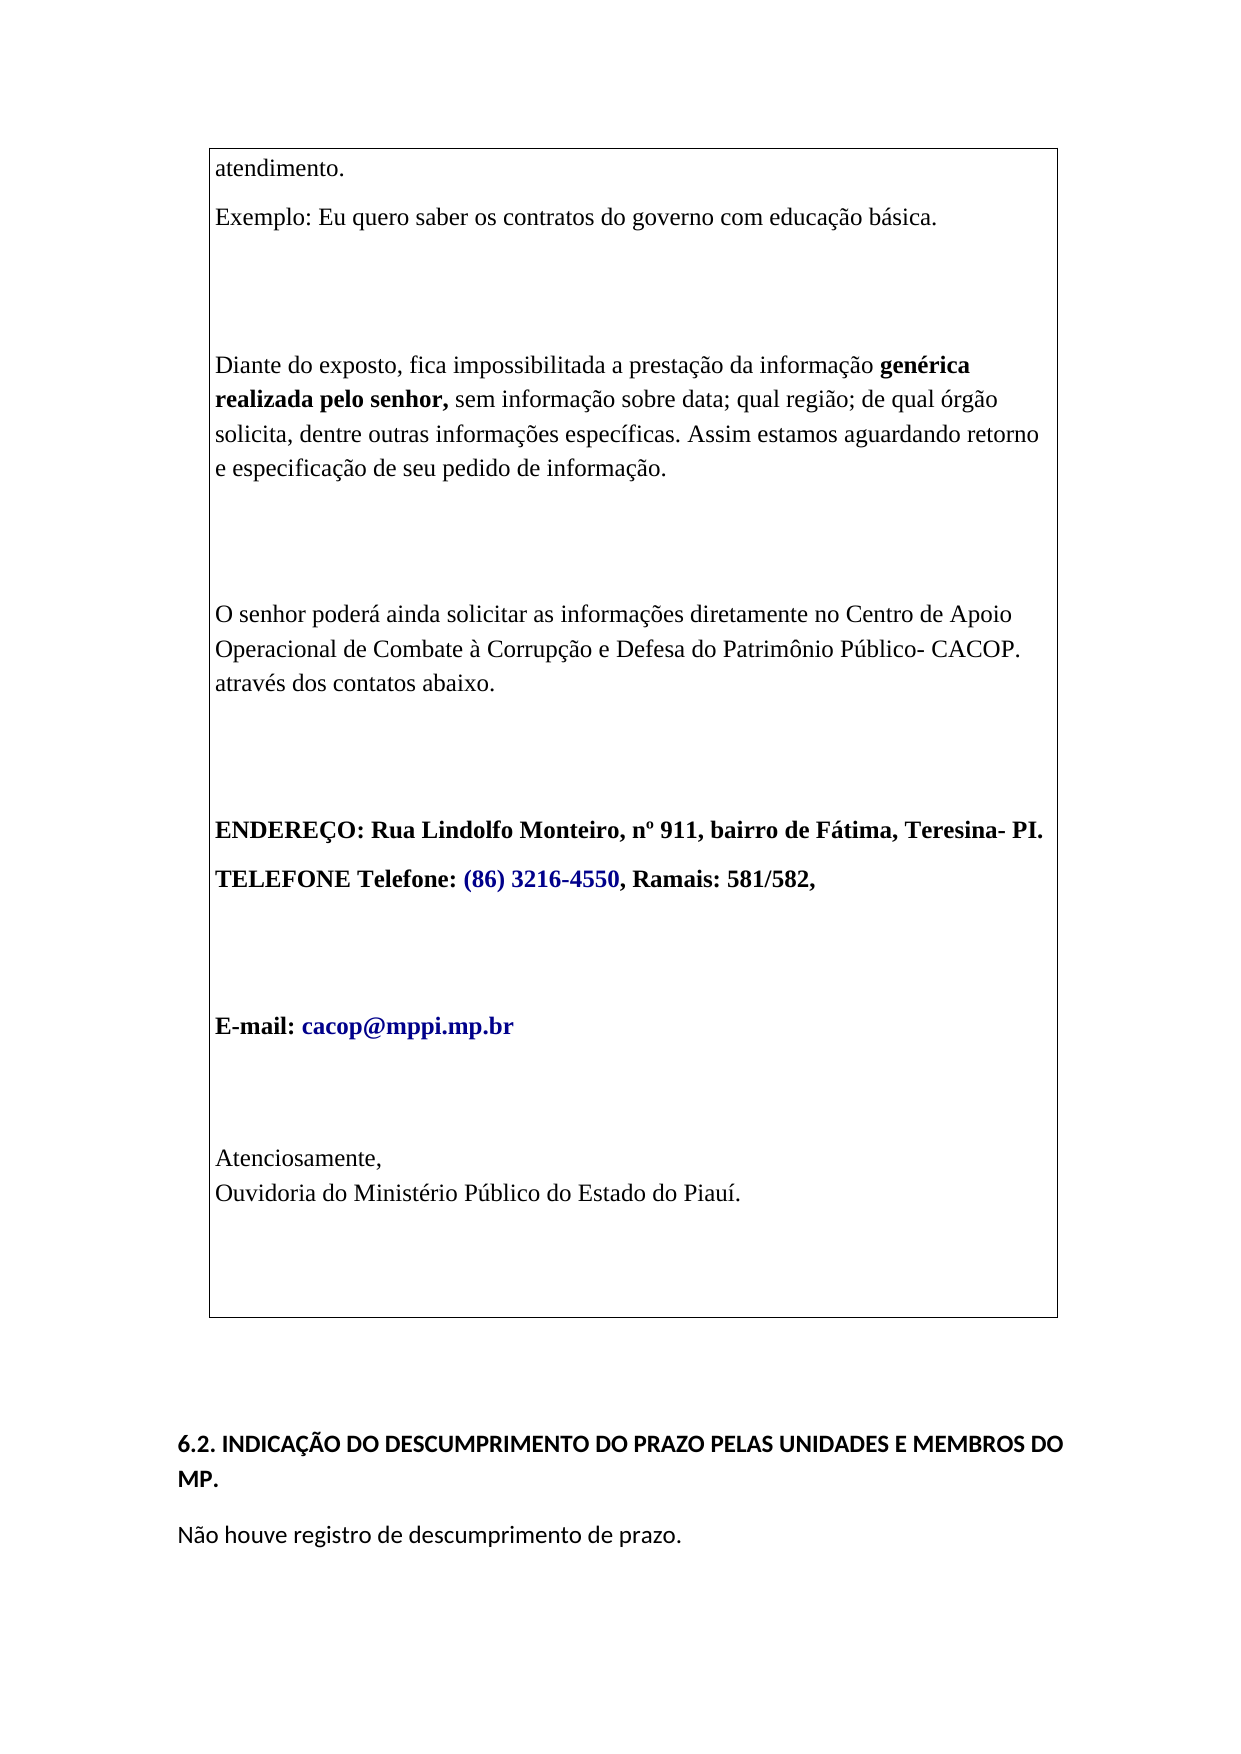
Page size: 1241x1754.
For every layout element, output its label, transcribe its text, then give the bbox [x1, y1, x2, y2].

text Não houve registro de descumprimento de prazo. [177, 1519, 1093, 1550]
list 6.2. INDICAÇÃO DO DESCUMPRIMENTO DO PRAZO PELAS UNIDADES E MEMBROS DO MP. [177, 1428, 1093, 1494]
table_header atendimento. Exemplo: Eu quero saber os contratos do governo com educação básica. Diante do exposto, fica impossibilitada a prestação da informação genérica realizada pelo senhor, sem informação sobre data; qual região; de qual órgão solicita, dentre outras informações específicas. Assim estamos aguardando retorno e especificação de seu pedido de informação. O senhor poderá ainda solicitar as informações diretamente no Centro de Apoio Operacional de Combate à Corrupção e Defesa do Patrimônio Público- CACOP. através dos contatos abaixo. ENDEREÇO: Rua Lindolfo Monteiro, nº 911, bairro de Fátima, Teresina- PI. TELEFONE Telefone: (86) 3216-4550, Ramais: 581/582, E-mail: cacop@mppi.mp.br Atenciosamente, Ouvidoria do Ministério Público do Estado do Piauí. [210, 149, 1057, 1317]
